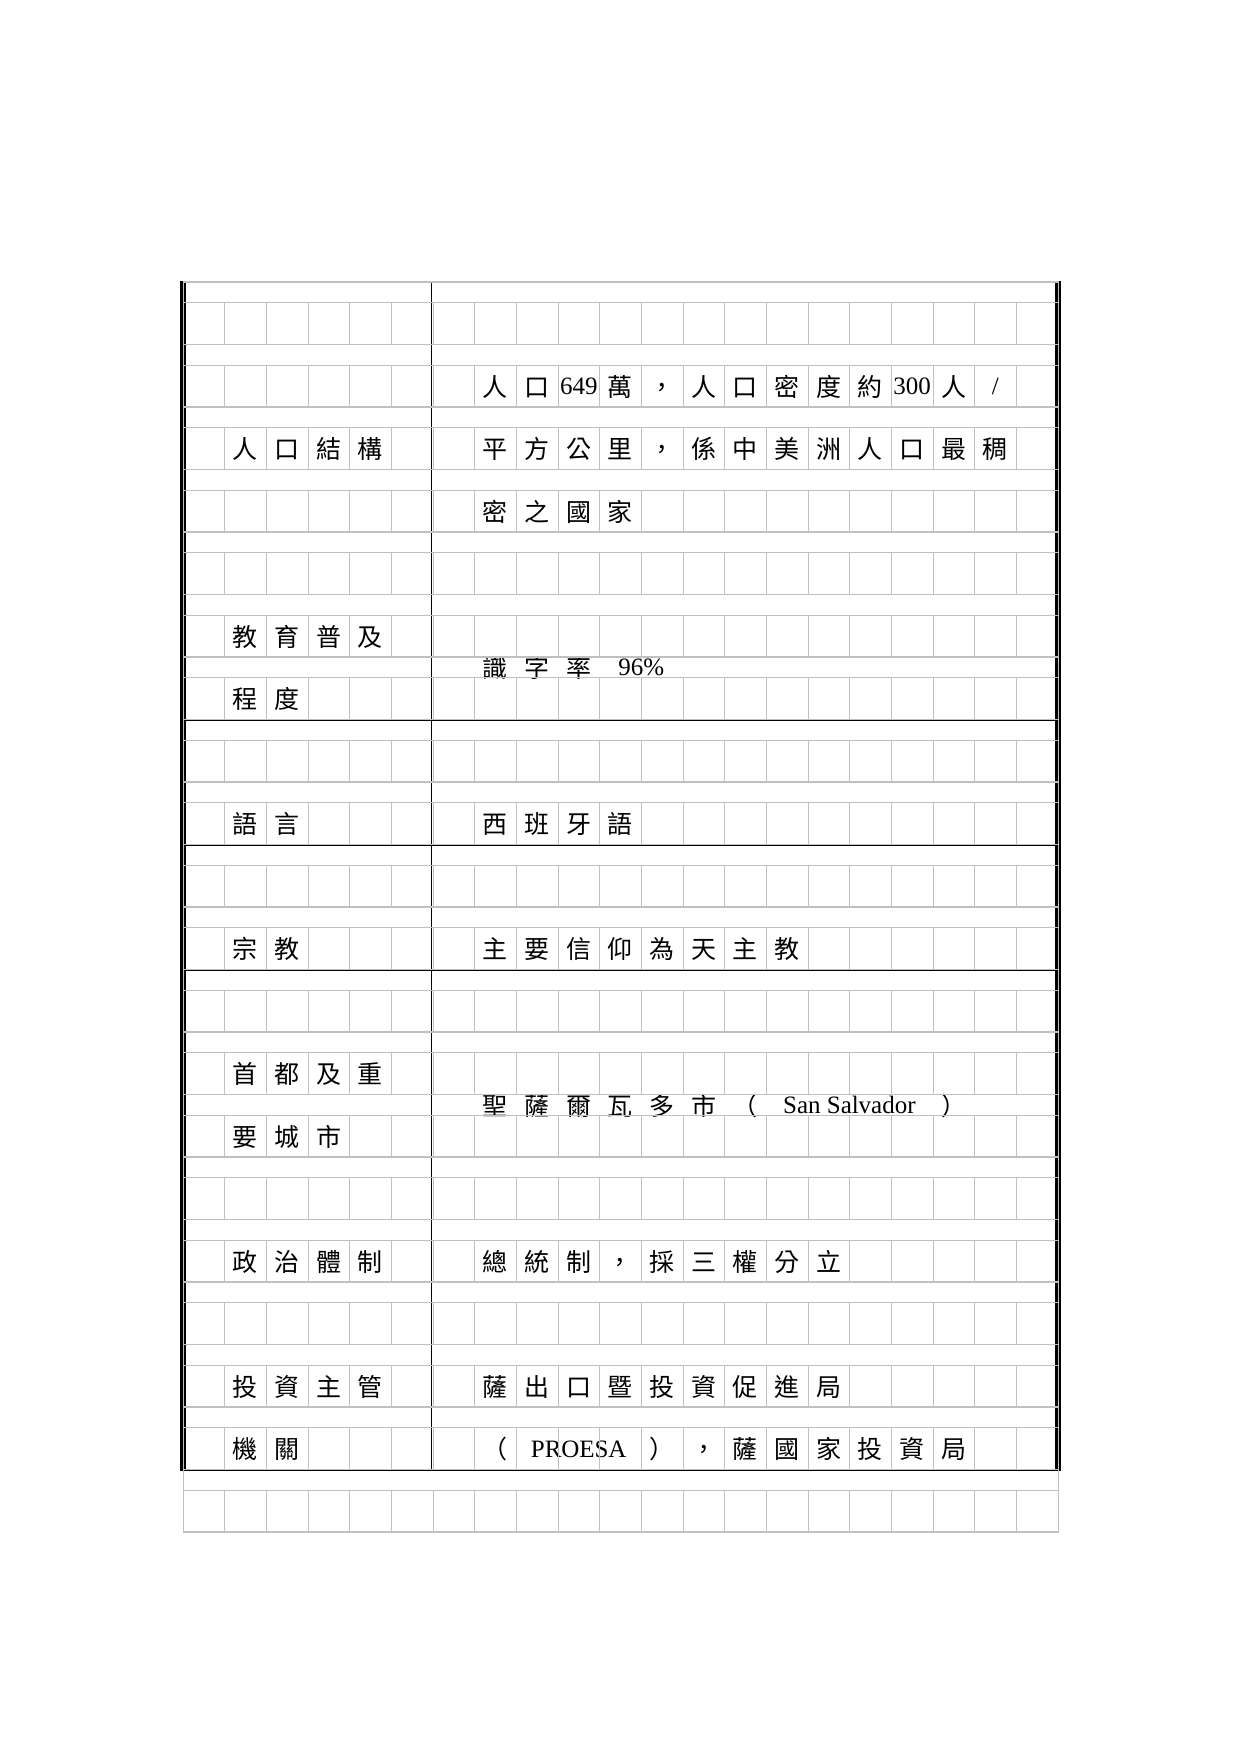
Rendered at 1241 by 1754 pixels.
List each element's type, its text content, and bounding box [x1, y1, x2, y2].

table_cell [186, 428, 224, 469]
table_cell 識字率96% [767, 678, 808, 719]
table_cell 薩出口暨投資促進局（PROESA），薩國家投資局（DNI） [600, 1428, 641, 1469]
table_cell [725, 303, 766, 344]
table_cell [186, 1241, 224, 1281]
table_cell 薩出口暨投資促進局（PROESA），薩國家投資局（DNI） [434, 1366, 474, 1406]
table_cell 薩出口暨投資促進局（PROESA），薩國家投資局（DNI） [809, 1428, 849, 1469]
table_cell 主 [475, 928, 516, 969]
table_cell [434, 928, 474, 969]
table_cell [186, 470, 431, 490]
table_cell ， [642, 366, 683, 406]
table_cell 聖薩爾瓦多市（San Salvador） [517, 1116, 558, 1156]
table_cell 聖薩爾瓦多市（San Salvador） [725, 991, 766, 1031]
table_cell [267, 366, 308, 406]
table_cell [186, 303, 224, 344]
table_cell [186, 1303, 224, 1344]
table_cell 為 [642, 928, 683, 969]
table_cell 主 [309, 1366, 349, 1406]
table_cell 重 [350, 1053, 391, 1094]
table_cell [559, 866, 599, 906]
table_cell [642, 491, 683, 531]
table_cell 信 [559, 928, 599, 969]
table_cell [186, 1116, 224, 1156]
table_cell [725, 1178, 766, 1219]
table_cell 薩出口暨投資促進局（PROESA），薩國家投資局（DNI） [432, 1408, 1055, 1427]
table_cell [186, 1220, 431, 1240]
table_cell [186, 678, 224, 719]
table_cell 都 [267, 1053, 308, 1094]
table_cell [850, 303, 891, 344]
table_cell 制 [559, 1241, 599, 1281]
table_cell 薩出口暨投資促進局（PROESA），薩國家投資局（DNI） [642, 1303, 683, 1344]
table_cell 識字率96% [642, 616, 683, 656]
table_cell 識字率96% [975, 553, 1016, 594]
table_cell 聖薩爾瓦多市（San Salvador） [600, 991, 641, 1031]
table_cell [642, 1178, 683, 1219]
table_cell [809, 928, 849, 969]
table_cell 薩出口暨投資促進局（PROESA），薩國家投資局（DNI） [892, 1366, 933, 1406]
table_cell [767, 741, 808, 781]
table_cell [642, 741, 683, 781]
table_cell [934, 741, 974, 781]
table_cell 聖薩爾瓦多市（San Salvador） [642, 1116, 683, 1156]
table_cell 家 [600, 491, 641, 531]
table_cell [434, 803, 474, 844]
table_cell 聖薩爾瓦多市（San Salvador） [432, 971, 1055, 990]
table_cell [186, 971, 431, 990]
table_cell 識字率96% [892, 678, 933, 719]
table_cell [809, 303, 849, 344]
table_cell [392, 803, 431, 844]
table_cell 體 [309, 1241, 349, 1281]
table_cell [850, 1241, 891, 1281]
table_cell 聖薩爾瓦多市（San Salvador） [684, 1053, 724, 1094]
table_cell 薩出口暨投資促進局（PROESA），薩國家投資局（DNI） [975, 1303, 1016, 1344]
table_cell 政 [225, 1241, 266, 1281]
table_cell 識字率96% [850, 553, 891, 594]
table_cell 識字率96% [725, 553, 766, 594]
table_cell 薩出口暨投資促進局（PROESA），薩國家投資局（DNI） [934, 1366, 974, 1406]
table_cell [186, 783, 431, 802]
table_cell 聖薩爾瓦多市（San Salvador） [434, 1116, 474, 1156]
table_cell 西 [475, 803, 516, 844]
table_cell [186, 1345, 431, 1365]
table_cell [642, 803, 683, 844]
table_cell 聖薩爾瓦多市（San Salvador） [684, 1116, 724, 1156]
table_cell 識字率96% [501, 658, 1055, 677]
table_cell [186, 491, 224, 531]
table_cell [934, 1241, 974, 1281]
table_cell [186, 658, 431, 677]
table_cell [392, 1428, 431, 1469]
table_cell 識字率96% [850, 616, 891, 656]
table_cell [1017, 491, 1055, 531]
table_cell 識字率96% [809, 678, 849, 719]
table_cell [892, 1241, 933, 1281]
table_cell 識字率96% [725, 678, 766, 719]
table_cell 薩出口暨投資促進局（PROESA），薩國家投資局（DNI） [809, 1366, 849, 1406]
table_cell [432, 721, 1055, 740]
table_cell 中 [725, 428, 766, 469]
table_cell 育 [267, 616, 308, 656]
table_cell 投 [225, 1366, 266, 1406]
table_cell 識字率96% [975, 616, 1016, 656]
table_cell [392, 366, 431, 406]
table_cell [517, 866, 558, 906]
table_cell [684, 491, 724, 531]
table_cell [434, 366, 474, 406]
table_cell [809, 803, 849, 844]
table_cell 聖薩爾瓦多市（San Salvador） [945, 1095, 1055, 1115]
table_cell 薩出口暨投資促進局（PROESA），薩國家投資局（DNI） [432, 1345, 1055, 1365]
table_cell 國 [559, 491, 599, 531]
table_cell 薩出口暨投資促進局（PROESA），薩國家投資局（DNI） [892, 1303, 933, 1344]
table_cell [186, 866, 224, 906]
table_cell 聖薩爾瓦多市（San Salvador） [850, 1116, 891, 1156]
table_cell 里 [600, 428, 641, 469]
table_cell 識字率96% [975, 678, 1016, 719]
table_cell ， [600, 1241, 641, 1281]
table_cell [1017, 366, 1055, 406]
table_cell [267, 991, 308, 1031]
table_cell 制 [350, 1241, 391, 1281]
table_cell [392, 1178, 431, 1219]
table_cell 仰 [600, 928, 641, 969]
table_cell 聖薩爾瓦多市（San Salvador） [517, 1053, 558, 1094]
table_cell 薩出口暨投資促進局（PROESA），薩國家投資局（DNI） [559, 1428, 599, 1469]
table_cell 聖薩爾瓦多市（San Salvador） [934, 1053, 974, 1094]
table_cell [600, 303, 641, 344]
table_cell 薩出口暨投資促進局（PROESA），薩國家投資局（DNI） [934, 1428, 974, 1469]
table_cell 人 [934, 366, 974, 406]
table_cell 聖薩爾瓦多市（San Salvador） [559, 1116, 599, 1156]
table_cell 聖薩爾瓦多市（San Salvador） [1017, 991, 1055, 1031]
table_cell [392, 428, 431, 469]
table_cell 649 [559, 366, 599, 406]
table_cell 美 [767, 428, 808, 469]
table_cell [892, 1178, 933, 1219]
table_cell 教 [767, 928, 808, 969]
table_cell 薩出口暨投資促進局（PROESA），薩國家投資局（DNI） [725, 1366, 766, 1406]
table_cell 總 [475, 1241, 516, 1281]
table_cell 普 [309, 616, 349, 656]
table_cell [186, 1428, 224, 1469]
table_cell 識字率96% [434, 616, 474, 656]
table_cell [559, 303, 599, 344]
table_cell 聖薩爾瓦多市（San Salvador） [751, 1095, 947, 1115]
table_cell 三 [684, 1241, 724, 1281]
table_cell [559, 741, 599, 781]
table_cell [392, 741, 431, 781]
table_cell 薩出口暨投資促進局（PROESA），薩國家投資局（DNI） [559, 1366, 599, 1406]
table_cell [186, 616, 224, 656]
table_cell 萬 [600, 366, 641, 406]
table_cell [850, 803, 891, 844]
table_cell 薩出口暨投資促進局（PROESA），薩國家投資局（DNI） [850, 1303, 891, 1344]
table_cell 口 [892, 428, 933, 469]
table_cell 聖薩爾瓦多市（San Salvador） [559, 1053, 599, 1094]
table_cell 薩出口暨投資促進局（PROESA），薩國家投資局（DNI） [975, 1366, 1016, 1406]
table_cell [225, 866, 266, 906]
table_cell [975, 928, 1016, 969]
table_cell [432, 1158, 1055, 1177]
table_cell [309, 991, 349, 1031]
table_cell [684, 303, 724, 344]
table_cell [267, 741, 308, 781]
table_cell [934, 491, 974, 531]
table_cell 識字率96% [767, 616, 808, 656]
table_cell [600, 741, 641, 781]
table_cell [350, 303, 391, 344]
table_cell [350, 553, 391, 594]
table_cell [892, 303, 933, 344]
table_cell [684, 1178, 724, 1219]
table_cell 薩出口暨投資促進局（PROESA），薩國家投資局（DNI） [475, 1303, 516, 1344]
table_cell [434, 428, 474, 469]
table_cell 薩出口暨投資促進局（PROESA），薩國家投資局（DNI） [517, 1366, 558, 1406]
table_cell [975, 741, 1016, 781]
table_cell 聖薩爾瓦多市（San Salvador） [434, 1053, 474, 1094]
table_cell [809, 866, 849, 906]
table_cell 識字率96% [600, 616, 641, 656]
table_cell 要 [225, 1116, 266, 1156]
table_cell 識字率96% [934, 678, 974, 719]
table_cell 薩出口暨投資促進局（PROESA），薩國家投資局（DNI） [767, 1303, 808, 1344]
table_cell 薩出口暨投資促進局（PROESA），薩國家投資局（DNI） [559, 1303, 599, 1344]
table_cell 聖薩爾瓦多市（San Salvador） [725, 1116, 766, 1156]
table_cell [475, 866, 516, 906]
table_cell [186, 1095, 431, 1115]
table_cell 識字率96% [517, 616, 558, 656]
table_cell [934, 928, 974, 969]
table_cell 識字率96% [559, 553, 599, 594]
table_cell 言 [267, 803, 308, 844]
table_cell [186, 721, 431, 740]
table_cell 及 [350, 616, 391, 656]
table_cell [186, 366, 224, 406]
table_cell [267, 1303, 308, 1344]
table_cell [1017, 1241, 1055, 1281]
table_cell 口 [725, 366, 766, 406]
table_cell [350, 803, 391, 844]
table_cell [432, 846, 1055, 865]
table_cell 聖薩爾瓦多市（San Salvador） [767, 991, 808, 1031]
table_cell [934, 866, 974, 906]
table_cell [186, 1408, 431, 1427]
table_cell 統 [517, 1241, 558, 1281]
table_cell 識字率96% [475, 616, 516, 656]
table_cell [309, 1428, 349, 1469]
table_cell 聖薩爾瓦多市（San Salvador） [767, 1116, 808, 1156]
table_cell 治 [267, 1241, 308, 1281]
table_cell [309, 928, 349, 969]
table_cell [186, 928, 224, 969]
table_cell [309, 553, 349, 594]
table_cell 識字率96% [684, 553, 724, 594]
table_cell 聖薩爾瓦多市（San Salvador） [704, 1095, 753, 1115]
table_cell 薩出口暨投資促進局（PROESA），薩國家投資局（DNI） [934, 1303, 974, 1344]
table_cell [434, 866, 474, 906]
table_cell [186, 803, 224, 844]
table_cell 聖薩爾瓦多市（San Salvador） [584, 1095, 703, 1115]
table_cell 立 [809, 1241, 849, 1281]
table_cell 薩出口暨投資促進局（PROESA），薩國家投資局（DNI） [725, 1428, 766, 1469]
table_cell 構 [350, 428, 391, 469]
table_cell [225, 1303, 266, 1344]
table_cell 薩出口暨投資促進局（PROESA），薩國家投資局（DNI） [684, 1303, 724, 1344]
table_cell 關 [267, 1428, 308, 1469]
table_cell 資 [267, 1366, 308, 1406]
table_cell 主 [725, 928, 766, 969]
table_cell [392, 553, 431, 594]
table_cell [392, 1116, 431, 1156]
table_cell 市 [309, 1116, 349, 1156]
table_cell 聖薩爾瓦多市（San Salvador） [767, 1053, 808, 1094]
table_cell 薩出口暨投資促進局（PROESA），薩國家投資局（DNI） [1017, 1366, 1055, 1406]
table_cell 之 [517, 491, 558, 531]
table_cell 聖薩爾瓦多市（San Salvador） [642, 1053, 683, 1094]
table_cell 權 [725, 1241, 766, 1281]
table_cell 識字率96% [642, 678, 683, 719]
table_cell [309, 803, 349, 844]
table_cell 識字率96% [475, 678, 516, 719]
table_cell 聖薩爾瓦多市（San Salvador） [600, 1053, 641, 1094]
table_cell 識字率96% [559, 616, 599, 656]
table_cell [225, 553, 266, 594]
table_cell 識字率96% [850, 678, 891, 719]
table_cell 識字率96% [1017, 678, 1055, 719]
table_cell [309, 741, 349, 781]
table_cell [392, 1241, 431, 1281]
table_cell 薩出口暨投資促進局（PROESA），薩國家投資局（DNI） [1017, 1303, 1055, 1344]
table_cell [186, 283, 431, 302]
table_cell [350, 366, 391, 406]
table_cell 薩出口暨投資促進局（PROESA），薩國家投資局（DNI） [434, 1428, 474, 1469]
table_cell [392, 1053, 431, 1094]
table_cell 要 [517, 928, 558, 969]
table_cell [225, 491, 266, 531]
table_cell 密 [767, 366, 808, 406]
table_cell 薩出口暨投資促進局（PROESA），薩國家投資局（DNI） [684, 1366, 724, 1406]
table_cell [1017, 803, 1055, 844]
table_cell [432, 283, 1055, 302]
table_cell 薩出口暨投資促進局（PROESA），薩國家投資局（DNI） [767, 1428, 808, 1469]
table_cell 聖薩爾瓦多市（San Salvador） [642, 991, 683, 1031]
table_cell ， [642, 428, 683, 469]
table_cell [225, 991, 266, 1031]
table_cell 薩出口暨投資促進局（PROESA），薩國家投資局（DNI） [892, 1428, 933, 1469]
table_cell 薩出口暨投資促進局（PROESA），薩國家投資局（DNI） [434, 1303, 474, 1344]
table_cell [225, 303, 266, 344]
table_cell [350, 741, 391, 781]
table_cell 聖薩爾瓦多市（San Salvador） [892, 1053, 933, 1094]
table_cell 薩出口暨投資促進局（PROESA），薩國家投資局（DNI） [517, 1428, 558, 1469]
table_cell 聖薩爾瓦多市（San Salvador） [559, 991, 599, 1031]
table_cell [434, 1178, 474, 1219]
table_cell [186, 1178, 224, 1219]
table_cell 識字率96% [934, 553, 974, 594]
table_cell [350, 928, 391, 969]
table_cell 公 [559, 428, 599, 469]
table_cell 採 [642, 1241, 683, 1281]
table_cell [267, 1178, 308, 1219]
table_cell 300 [892, 366, 933, 406]
table_cell [767, 491, 808, 531]
table_cell [309, 491, 349, 531]
table_cell [309, 366, 349, 406]
table_cell [392, 866, 431, 906]
table_cell [392, 991, 431, 1031]
table_cell [392, 678, 431, 719]
table_cell 結 [309, 428, 349, 469]
table_cell 薩出口暨投資促進局（PROESA），薩國家投資局（DNI） [725, 1303, 766, 1344]
table_cell [350, 1428, 391, 1469]
table_cell [767, 1178, 808, 1219]
table_cell [350, 866, 391, 906]
table_cell 人 [850, 428, 891, 469]
table_cell [809, 491, 849, 531]
table_cell [392, 1366, 431, 1406]
table_cell 平 [475, 428, 516, 469]
table_cell [392, 303, 431, 344]
table_cell 薩出口暨投資促進局（PROESA），薩國家投資局（DNI） [1017, 1428, 1055, 1469]
table_cell [892, 491, 933, 531]
table_cell [186, 1053, 224, 1094]
table_cell 識字率96% [434, 678, 474, 719]
table_cell 薩出口暨投資促進局（PROESA），薩國家投資局（DNI） [642, 1366, 683, 1406]
table_cell 聖薩爾瓦多市（San Salvador） [432, 1095, 494, 1115]
table_cell 薩出口暨投資促進局（PROESA），薩國家投資局（DNI） [642, 1428, 683, 1469]
table_cell 識字率96% [432, 658, 500, 677]
table_cell 聖薩爾瓦多市（San Salvador） [975, 1116, 1016, 1156]
table_cell [934, 1178, 974, 1219]
table_cell [559, 1178, 599, 1219]
table_cell 程 [225, 678, 266, 719]
table_cell [350, 678, 391, 719]
table_cell [975, 866, 1016, 906]
table_cell [517, 1178, 558, 1219]
table_cell [517, 741, 558, 781]
table_cell [767, 803, 808, 844]
table_cell 及 [309, 1053, 349, 1094]
table_cell [309, 1178, 349, 1219]
table_cell 聖薩爾瓦多市（San Salvador） [892, 1116, 933, 1156]
table_cell 識字率96% [684, 678, 724, 719]
table_cell [600, 866, 641, 906]
table_cell 薩出口暨投資促進局（PROESA），薩國家投資局（DNI） [767, 1366, 808, 1406]
table_cell 人 [475, 366, 516, 406]
table_cell [392, 491, 431, 531]
table_cell 識字率96% [767, 553, 808, 594]
table_cell 薩出口暨投資促進局（PROESA），薩國家投資局（DNI） [600, 1303, 641, 1344]
table_cell [309, 1303, 349, 1344]
table_cell [267, 553, 308, 594]
table_cell 教 [267, 928, 308, 969]
table_cell [975, 1241, 1016, 1281]
table_cell [350, 1178, 391, 1219]
table_cell [350, 991, 391, 1031]
table_cell [434, 491, 474, 531]
table_cell [186, 991, 224, 1031]
table_cell 識字率96% [934, 616, 974, 656]
table_cell [186, 741, 224, 781]
table_cell 天 [684, 928, 724, 969]
table_cell 識字率96% [892, 553, 933, 594]
table_cell 聖薩爾瓦多市（San Salvador） [850, 1053, 891, 1094]
table_cell [267, 491, 308, 531]
table_cell 聖薩爾瓦多市（San Salvador） [475, 991, 516, 1031]
table_cell [186, 553, 224, 594]
table_cell [350, 1116, 391, 1156]
table_cell 聖薩爾瓦多市（San Salvador） [600, 1116, 641, 1156]
table_cell [725, 866, 766, 906]
table_cell [684, 741, 724, 781]
table_cell 識字率96% [475, 553, 516, 594]
table_cell / [975, 366, 1016, 406]
table_cell 約 [850, 366, 891, 406]
table_cell [475, 303, 516, 344]
table_cell 宗 [225, 928, 266, 969]
table_cell [186, 1033, 431, 1052]
table_cell [1017, 1178, 1055, 1219]
table_cell [186, 1158, 431, 1177]
table_cell [767, 866, 808, 906]
table_cell [934, 303, 974, 344]
table_cell 最 [934, 428, 974, 469]
table_cell 稠 [975, 428, 1016, 469]
table_cell 識字率96% [642, 553, 683, 594]
table_cell [1017, 741, 1055, 781]
table_cell [892, 803, 933, 844]
table_cell 識字率96% [1017, 616, 1055, 656]
table_cell 薩出口暨投資促進局（PROESA），薩國家投資局（DNI） [432, 1283, 1055, 1302]
table_cell [809, 1178, 849, 1219]
table_cell [267, 303, 308, 344]
table_cell [892, 866, 933, 906]
table_cell [475, 741, 516, 781]
table_cell [186, 408, 431, 427]
table_cell 薩出口暨投資促進局（PROESA），薩國家投資局（DNI） [809, 1303, 849, 1344]
table_cell [475, 1178, 516, 1219]
table_cell 聖薩爾瓦多市（San Salvador） [725, 1053, 766, 1094]
table_cell 聖薩爾瓦多市（San Salvador） [975, 991, 1016, 1031]
table_cell [975, 491, 1016, 531]
table_cell [850, 866, 891, 906]
table_cell 聖薩爾瓦多市（San Salvador） [475, 1116, 516, 1156]
table_cell 密 [475, 491, 516, 531]
table_cell 語 [600, 803, 641, 844]
table_cell [434, 741, 474, 781]
table_cell 識字率96% [892, 616, 933, 656]
table_cell [642, 303, 683, 344]
table_cell 識字率96% [1017, 553, 1055, 594]
table_cell 薩出口暨投資促進局（PROESA），薩國家投資局（DNI） [475, 1428, 516, 1469]
table_cell [975, 303, 1016, 344]
table_cell 識字率96% [432, 595, 1055, 615]
table_cell 識字率96% [809, 553, 849, 594]
table_cell [684, 803, 724, 844]
table_cell [432, 470, 1055, 490]
table_cell [1017, 303, 1055, 344]
table_cell 語 [225, 803, 266, 844]
table_cell [642, 866, 683, 906]
table_cell 識字率96% [517, 678, 558, 719]
table_cell [850, 928, 891, 969]
table_cell [309, 303, 349, 344]
table_cell [892, 741, 933, 781]
table_cell 牙 [559, 803, 599, 844]
table_cell [186, 1366, 224, 1406]
table_cell [225, 741, 266, 781]
table_cell 聖薩爾瓦多市（San Salvador） [934, 991, 974, 1031]
table_cell [850, 491, 891, 531]
table_cell [186, 908, 431, 927]
table_cell 聖薩爾瓦多市（San Salvador） [434, 991, 474, 1031]
table_cell 識字率96% [434, 553, 474, 594]
table_cell [1017, 928, 1055, 969]
table_cell 人 [684, 366, 724, 406]
table_cell [975, 1178, 1016, 1219]
table_cell 口 [267, 428, 308, 469]
table_cell 聖薩爾瓦多市（San Salvador） [684, 991, 724, 1031]
table_cell [725, 741, 766, 781]
table_cell [517, 303, 558, 344]
table_cell 聖薩爾瓦多市（San Salvador） [892, 991, 933, 1031]
table_cell [392, 616, 431, 656]
table_cell [434, 1241, 474, 1281]
table_cell 薩出口暨投資促進局（PROESA），薩國家投資局（DNI） [975, 1428, 1016, 1469]
table_cell [225, 1178, 266, 1219]
table_cell 薩出口暨投資促進局（PROESA），薩國家投資局（DNI） [850, 1428, 891, 1469]
table_cell [350, 491, 391, 531]
table_cell 識字率96% [684, 616, 724, 656]
table_cell [186, 345, 431, 365]
table_cell [350, 1303, 391, 1344]
table_cell [1017, 428, 1055, 469]
table_cell [432, 408, 1055, 427]
table_cell [434, 303, 474, 344]
table_cell 係 [684, 428, 724, 469]
table_cell [850, 741, 891, 781]
table_cell 班 [517, 803, 558, 844]
table_cell 薩出口暨投資促進局（PROESA），薩國家投資局（DNI） [684, 1428, 724, 1469]
table_cell [725, 491, 766, 531]
table_cell [767, 303, 808, 344]
table_cell 識字率96% [600, 553, 641, 594]
table_cell [809, 741, 849, 781]
table_cell 聖薩爾瓦多市（San Salvador） [809, 991, 849, 1031]
table_cell [684, 866, 724, 906]
table_cell [725, 803, 766, 844]
table_cell [432, 345, 1055, 365]
table_cell [432, 1220, 1055, 1240]
table_cell 聖薩爾瓦多市（San Salvador） [531, 1095, 573, 1115]
table_cell 方 [517, 428, 558, 469]
table_cell [267, 866, 308, 906]
table_cell [186, 1283, 431, 1302]
table_cell 識字率96% [600, 678, 641, 719]
table_cell 聖薩爾瓦多市（San Salvador） [494, 1095, 531, 1115]
table_cell 機 [225, 1428, 266, 1469]
table_cell 識字率96% [809, 616, 849, 656]
table_cell 教 [225, 616, 266, 656]
table_cell 聖薩爾瓦多市（San Salvador） [1017, 1116, 1055, 1156]
table_cell 聖薩爾瓦多市（San Salvador） [475, 1053, 516, 1094]
table_cell [975, 803, 1016, 844]
table_cell [892, 928, 933, 969]
table_cell 度 [267, 678, 308, 719]
table_cell [186, 846, 431, 865]
table_cell 薩出口暨投資促進局（PROESA），薩國家投資局（DNI） [850, 1366, 891, 1406]
table_cell 城 [267, 1116, 308, 1156]
table_cell 口 [517, 366, 558, 406]
table_cell 識字率96% [432, 533, 1055, 552]
table_cell [309, 678, 349, 719]
table_cell [186, 533, 431, 552]
table_cell [392, 928, 431, 969]
table_cell [600, 1178, 641, 1219]
table_cell 識字率96% [725, 616, 766, 656]
table_cell [1017, 866, 1055, 906]
table_cell 薩出口暨投資促進局（PROESA），薩國家投資局（DNI） [600, 1366, 641, 1406]
table_cell 識字率96% [559, 678, 599, 719]
table_cell 聖薩爾瓦多市（San Salvador） [850, 991, 891, 1031]
table_cell [225, 366, 266, 406]
table_cell 洲 [809, 428, 849, 469]
table_cell [186, 595, 431, 615]
table_cell 薩出口暨投資促進局（PROESA），薩國家投資局（DNI） [475, 1366, 516, 1406]
table_cell [850, 1178, 891, 1219]
table_cell 薩出口暨投資促進局（PROESA），薩國家投資局（DNI） [517, 1303, 558, 1344]
table_cell 聖薩爾瓦多市（San Salvador） [809, 1116, 849, 1156]
table_cell 分 [767, 1241, 808, 1281]
table_cell 人 [225, 428, 266, 469]
table_cell 聖薩爾瓦多市（San Salvador） [934, 1116, 974, 1156]
table_cell 聖薩爾瓦多市（San Salvador） [432, 1033, 1055, 1052]
table_cell [934, 803, 974, 844]
table_cell 度 [809, 366, 849, 406]
table_cell 首 [225, 1053, 266, 1094]
table_cell 聖薩爾瓦多市（San Salvador） [809, 1053, 849, 1094]
table_cell 管 [350, 1366, 391, 1406]
table_cell 聖薩爾瓦多市（San Salvador） [975, 1053, 1016, 1094]
table_cell 識字率96% [517, 553, 558, 594]
table_cell [432, 783, 1055, 802]
table_cell [432, 908, 1055, 927]
table_cell 聖薩爾瓦多市（San Salvador） [517, 991, 558, 1031]
table_cell [392, 1303, 431, 1344]
table_cell [309, 866, 349, 906]
table_cell 聖薩爾瓦多市（San Salvador） [1017, 1053, 1055, 1094]
